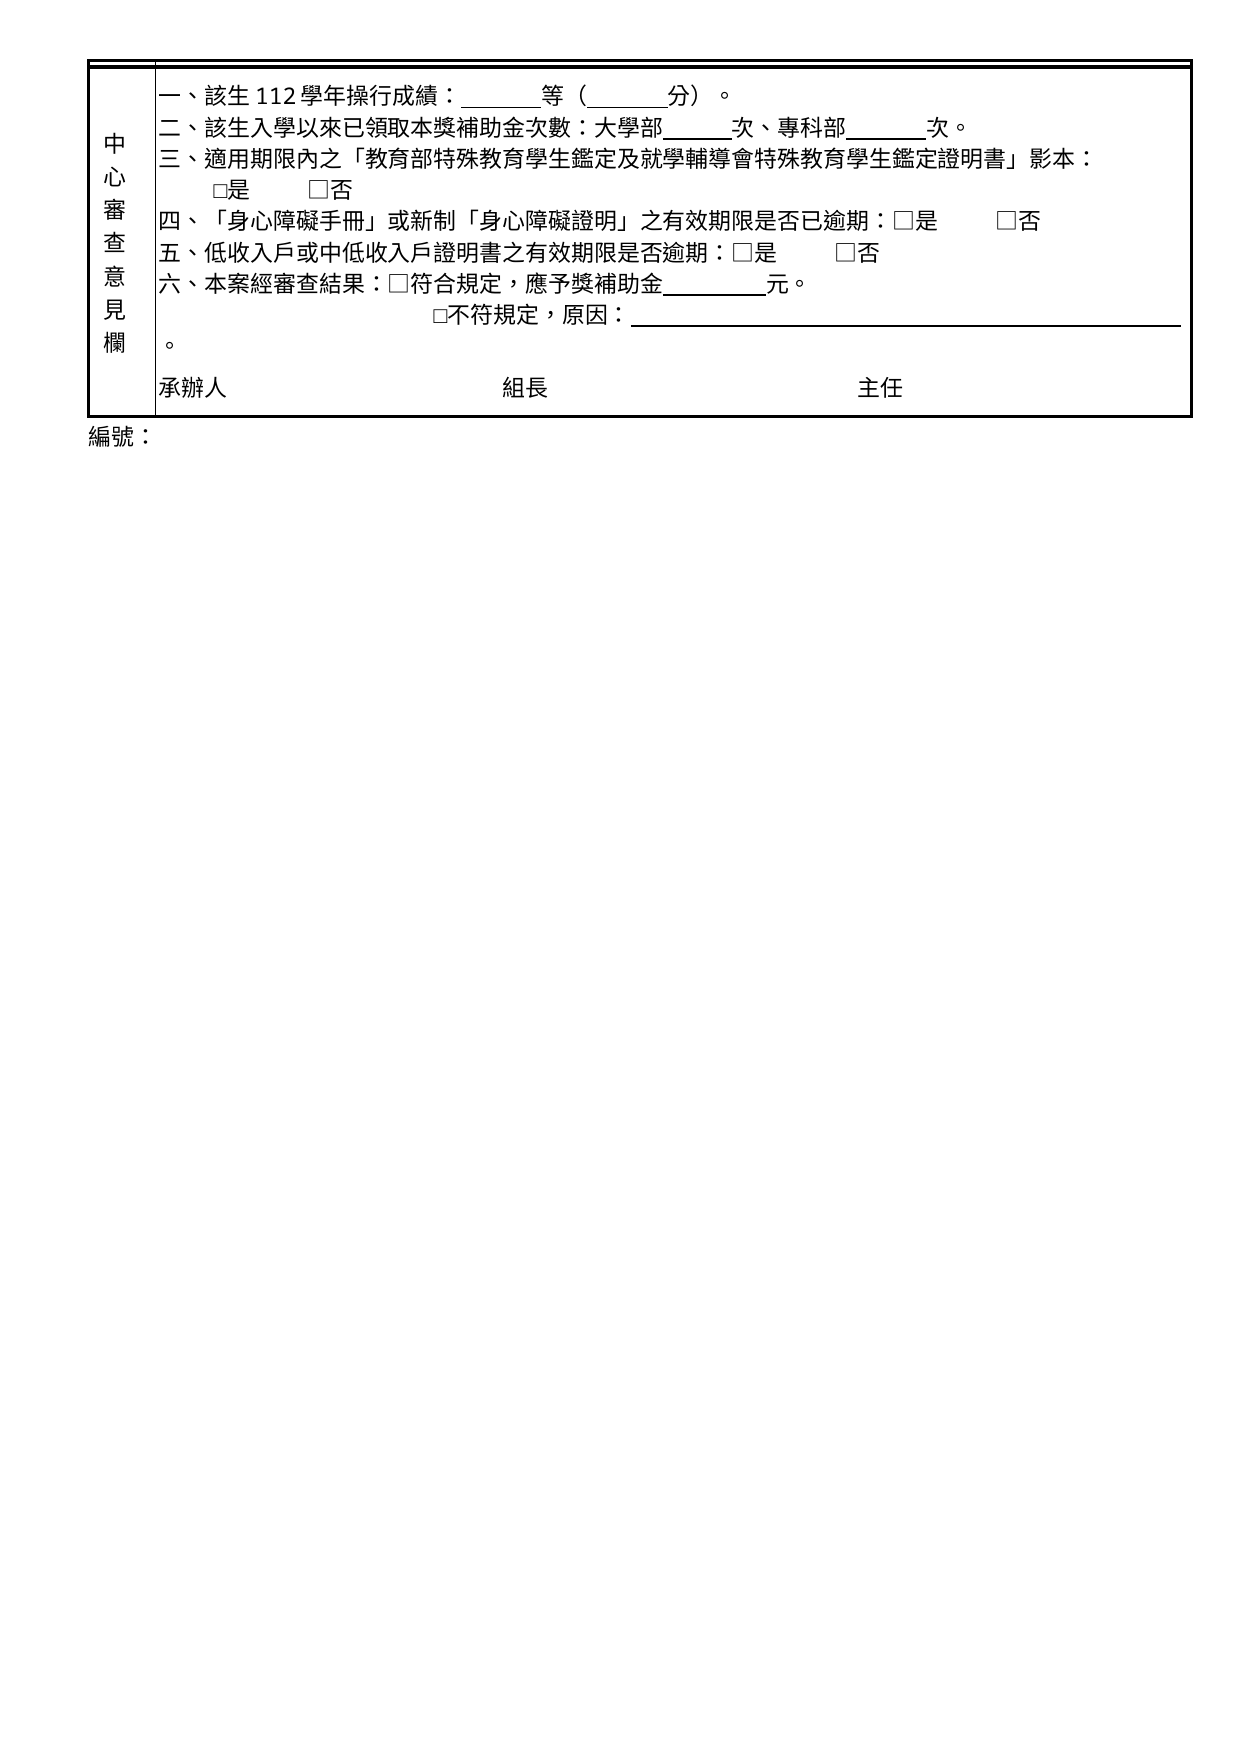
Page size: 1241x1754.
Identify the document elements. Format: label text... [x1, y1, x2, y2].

text 編號： [89, 418, 1187, 452]
table_cell 一、該生112學年操行成績： 等（ 分）。 二、該生入學以來已領取本獎補助金次數：大學部 次、專科部 次。 三、適用期限內之「教育部特殊教育學生鑑定及就學輔導會特殊教育學生鑑定證明書」影本： □是 □否 四、「身心障礙手冊」或新制「身心障礙證明」之有效期限是否已逾期：□是 □否 五、低收入戶或中低收入戶證明書之有效期限是否逾期：□是 □否 六、本案經審查結果：□符合規定，應予獎補助金 元。 □不符規定，原因： 。 承辦人 組長 主任 [156, 69, 1190, 415]
table_cell 中 心 審 查 意 見 欄 [90, 69, 155, 415]
